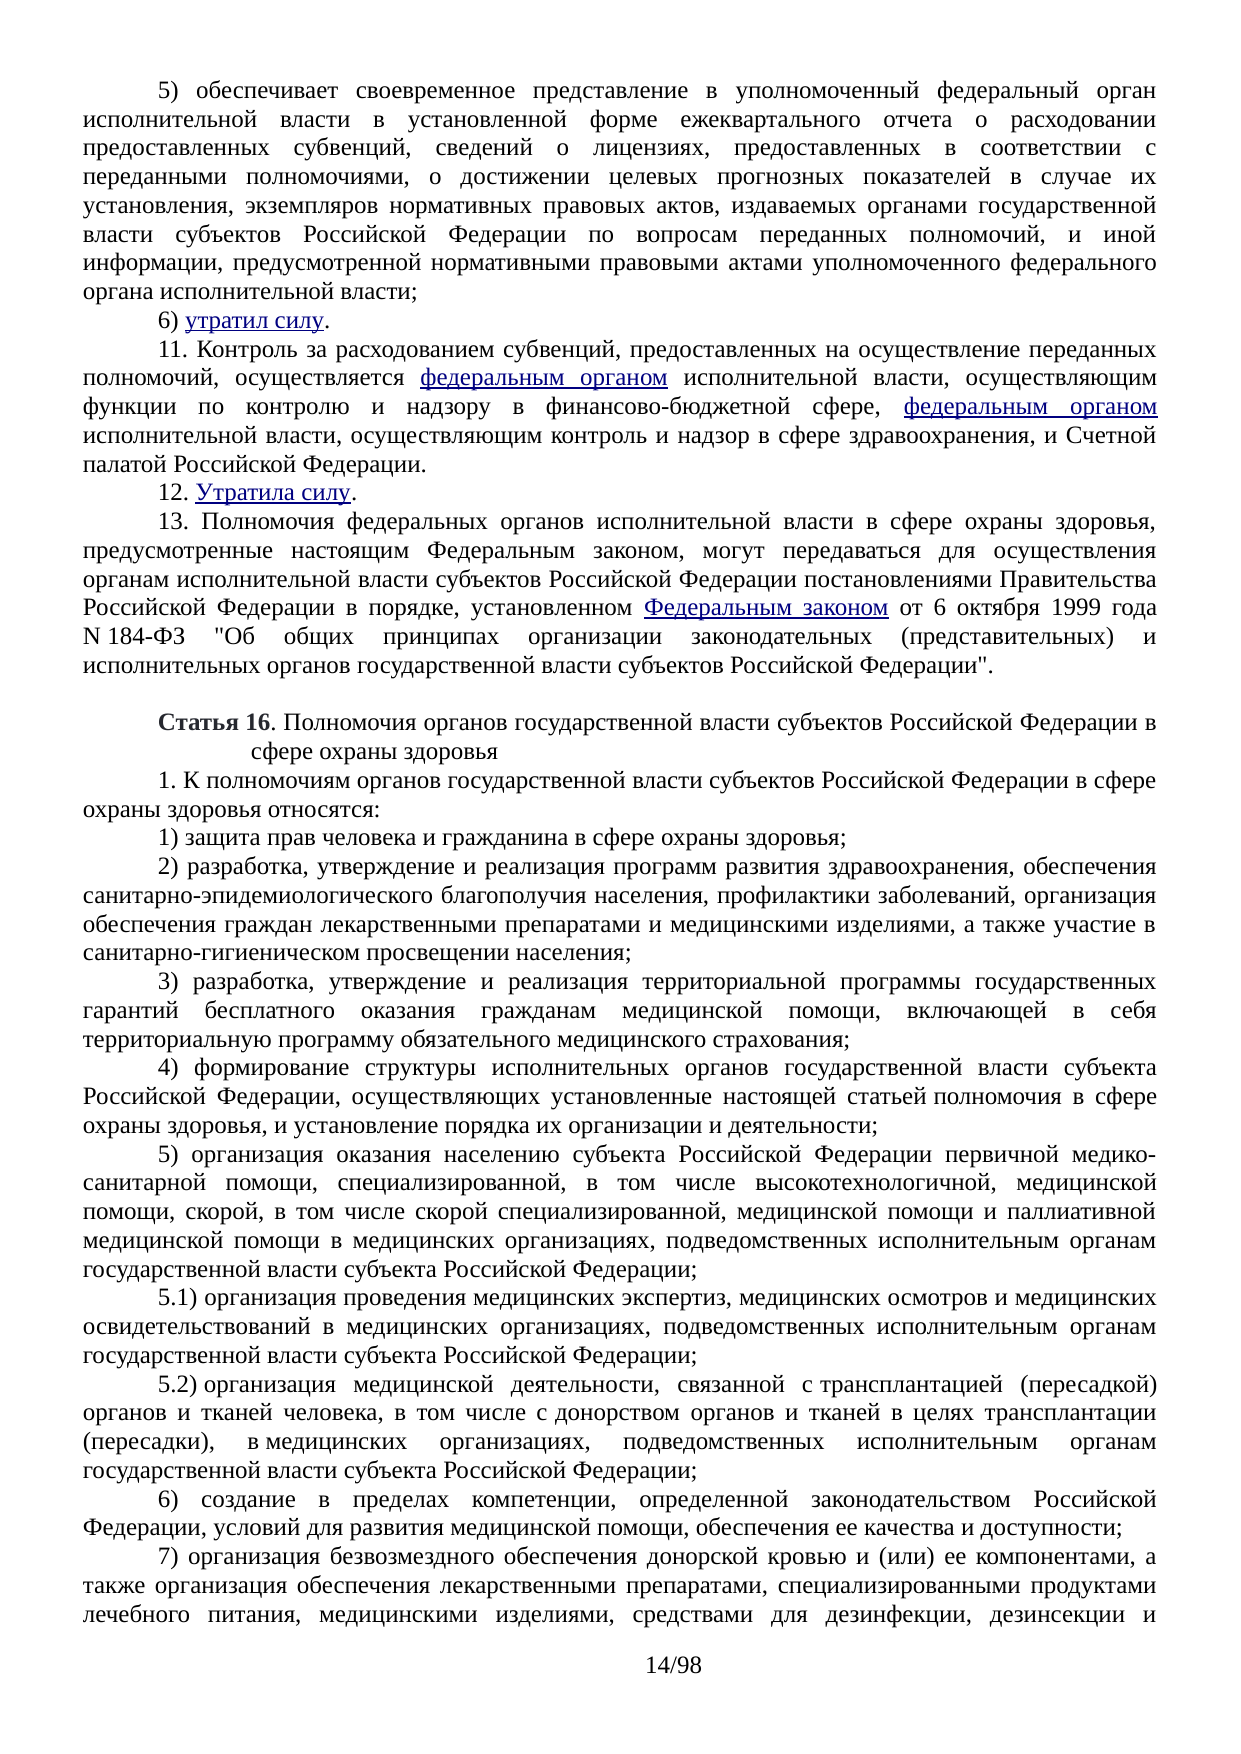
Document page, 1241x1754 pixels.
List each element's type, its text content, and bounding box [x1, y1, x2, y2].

text 7) организация безвозмездного обеспечения донорской кровью и (или) ее компонентами, а также организация обеспечения лекарственными препаратами, специализированными продуктами лечебного питания, медицинскими изделиями, средствами для дезинфекции, дезинсекции и [83, 1541, 1157, 1627]
text 13. Полномочия федеральных органов исполнительной власти в сфере охраны здоровья, предусмотренные настоящим Федеральным законом, могут передаваться для осуществления органам исполнительной власти субъектов Российской Федерации постановлениями Правительства Российской Федерации в порядке, установленном Федеральным законом от 6 октября 1999 года N 184-ФЗ "Об общих принципах организации законодательных (представительных) и исполнительных органов государственной власти субъектов Российской Федерации". [83, 506, 1157, 679]
text 2) разработка, утверждение и реализация программ развития здравоохранения, обеспечения санитарно-эпидемиологического благополучия населения, профилактики заболеваний, организация обеспечения граждан лекарственными препаратами и медицинскими изделиями, а также участие в санитарно-гигиеническом просвещении населения; [83, 851, 1157, 966]
text 5) обеспечивает своевременное представление в уполномоченный федеральный орган исполнительной власти в установленной форме ежеквартального отчета о расходовании предоставленных субвенций, сведений о лицензиях, предоставленных в соответствии с переданными полномочиями, о достижении целевых прогнозных показателей в случае их установления, экземпляров нормативных правовых актов, издаваемых органами государственной власти субъектов Российской Федерации по вопросам переданных полномочий, и иной информации, предусмотренной нормативными правовыми актами уполномоченного федерального органа исполнительной власти; [83, 75, 1157, 305]
text 1) защита прав человека и гражданина в сфере охраны здоровья; [83, 822, 1157, 851]
text Статья 16. Полномочия органов государственной власти субъектов Российской Федерации в сфере охраны здоровья [158, 707, 1157, 765]
text 5) организация оказания населению субъекта Российской Федерации первичной медико-санитарной помощи, специализированной, в том числе высокотехнологичной, медицинской помощи, скорой, в том числе скорой специализированной, медицинской помощи и паллиативной медицинской помощи в медицинских организациях, подведомственных исполнительным органам государственной власти субъекта Российской Федерации; [83, 1139, 1157, 1282]
text 5.1) организация проведения медицинских экспертиз, медицинских осмотров и медицинских освидетельствований в медицинских организациях, подведомственных исполнительным органам государственной власти субъекта Российской Федерации; [83, 1282, 1157, 1369]
text 5.2) организация медицинской деятельности, связанной с трансплантацией (пересадкой) органов и тканей человека, в том числе с донорством органов и тканей в целях трансплантации (пересадки), в медицинских организациях, подведомственных исполнительным органам государственной власти субъекта Российской Федерации; [83, 1369, 1157, 1484]
text 3) разработка, утверждение и реализация территориальной программы государственных гарантий бесплатного оказания гражданам медицинской помощи, включающей в себя территориальную программу обязательного медицинского страхования; [83, 966, 1157, 1052]
text 11. Контроль за расходованием субвенций, предоставленных на осуществление переданных полномочий, осуществляется федеральным органом исполнительной власти, осуществляющим функции по контролю и надзору в финансово-бюджетной сфере, федеральным органом исполнительной власти, осуществляющим контроль и надзор в сфере здравоохранения, и Счетной палатой Российской Федерации. [83, 334, 1157, 477]
text 6) утратил силу. [83, 305, 1157, 334]
text 1. К полномочиям органов государственной власти субъектов Российской Федерации в сфере охраны здоровья относятся: [83, 765, 1157, 822]
text 6) создание в пределах компетенции, определенной законодательством Российской Федерации, условий для развития медицинской помощи, обеспечения ее качества и доступности; [83, 1484, 1157, 1541]
text 12. Утратила силу. [83, 477, 1157, 506]
text 4) формирование структуры исполнительных органов государственной власти субъекта Российской Федерации, осуществляющих установленные настоящей статьей полномочия в сфере охраны здоровья, и установление порядка их организации и деятельности; [83, 1052, 1157, 1139]
